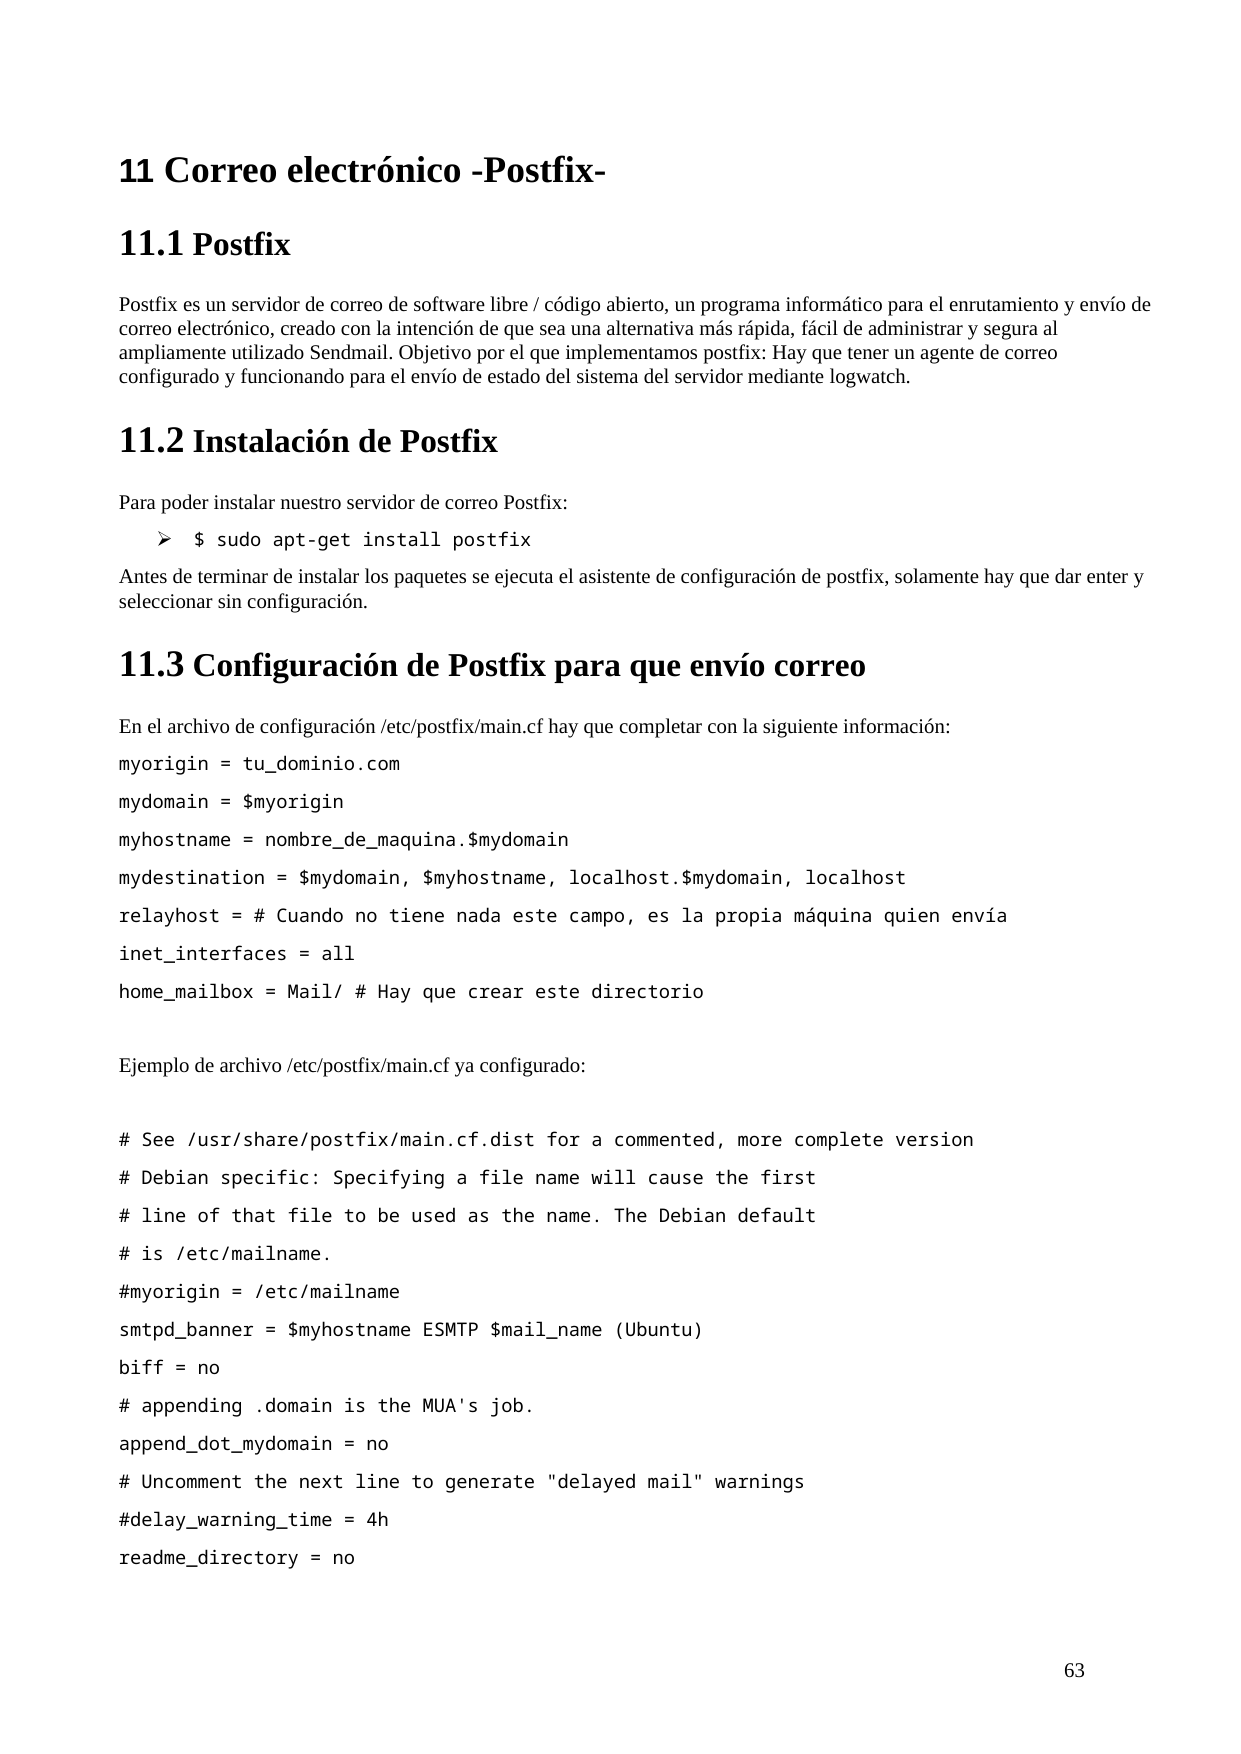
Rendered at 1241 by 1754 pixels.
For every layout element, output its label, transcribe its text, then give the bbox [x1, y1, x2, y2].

text # line of that file to be used as the name. The Debian default [119, 1202, 1153, 1228]
text Postfix es un servidor de correo de software libre / código abierto, un programa informático para el enrutamiento y envío de correo electrónico, creado con la intención de que sea una alternativa más rápida, fácil de administrar y segura al ampliamente utilizado Sendmail. Objetivo por el que implementamos postfix: Hay que tener un agente de correo configurado y funcionando para el envío de estado del sistema del servidor mediante logwatch. [119, 292, 1153, 388]
text # is /etc/mailname. [119, 1241, 1153, 1266]
text Para poder instalar nuestro servidor de correo Postfix: [119, 490, 1153, 514]
text biff = no [119, 1354, 1153, 1380]
text # Debian specific: Specifying a file name will cause the first [119, 1164, 1153, 1190]
text home_mailbox = Mail/ # Hay que crear este directorio [119, 979, 1153, 1004]
text inet_interfaces = all [119, 941, 1153, 966]
text #myorigin = /etc/mailname [119, 1278, 1153, 1304]
text readme_directory = no [119, 1545, 1153, 1570]
text # See /usr/share/postfix/main.cf.dist for a commented, more complete version [119, 1126, 1153, 1152]
subtitle Instalación de Postfix [119, 418, 1153, 461]
text smtpd_banner = $myhostname ESMTP $mail_name (Ubuntu) [119, 1317, 1153, 1342]
text Ejemplo de archivo /etc/postfix/main.cf ya configurado: [119, 1053, 1153, 1077]
text mydomain = $myorigin [119, 789, 1153, 814]
text myorigin = tu_dominio.com [119, 751, 1153, 776]
text # appending .domain is the MUA's job. [119, 1393, 1153, 1418]
text Antes de terminar de instalar los paquetes se ejecuta el asistente de configuración de postfix, solamente hay que dar enter y seleccionar sin configuración. [119, 564, 1153, 613]
text relayhost = # Cuando no tiene nada este campo, es la propia máquina quien envía [119, 903, 1153, 928]
text mydestination = $mydomain, $myhostname, localhost.$mydomain, localhost [119, 865, 1153, 890]
subtitle Postfix [119, 220, 1153, 263]
text append_dot_mydomain = no [119, 1431, 1153, 1456]
text En el archivo de configuración /etc/postfix/main.cf hay que completar con la siguiente información: [119, 714, 1153, 738]
subtitle Correo electrónico -Postfix- [119, 148, 1153, 191]
text #delay_warning_time = 4h [119, 1507, 1153, 1532]
subtitle Configuración de Postfix para que envío correo [119, 642, 1153, 685]
text # Uncomment the next line to generate "delayed mail" warnings [119, 1469, 1153, 1494]
text myhostname = nombre_de_maquina.$mydomain [119, 827, 1153, 852]
list $ sudo apt-get install postfix [156, 526, 1153, 552]
